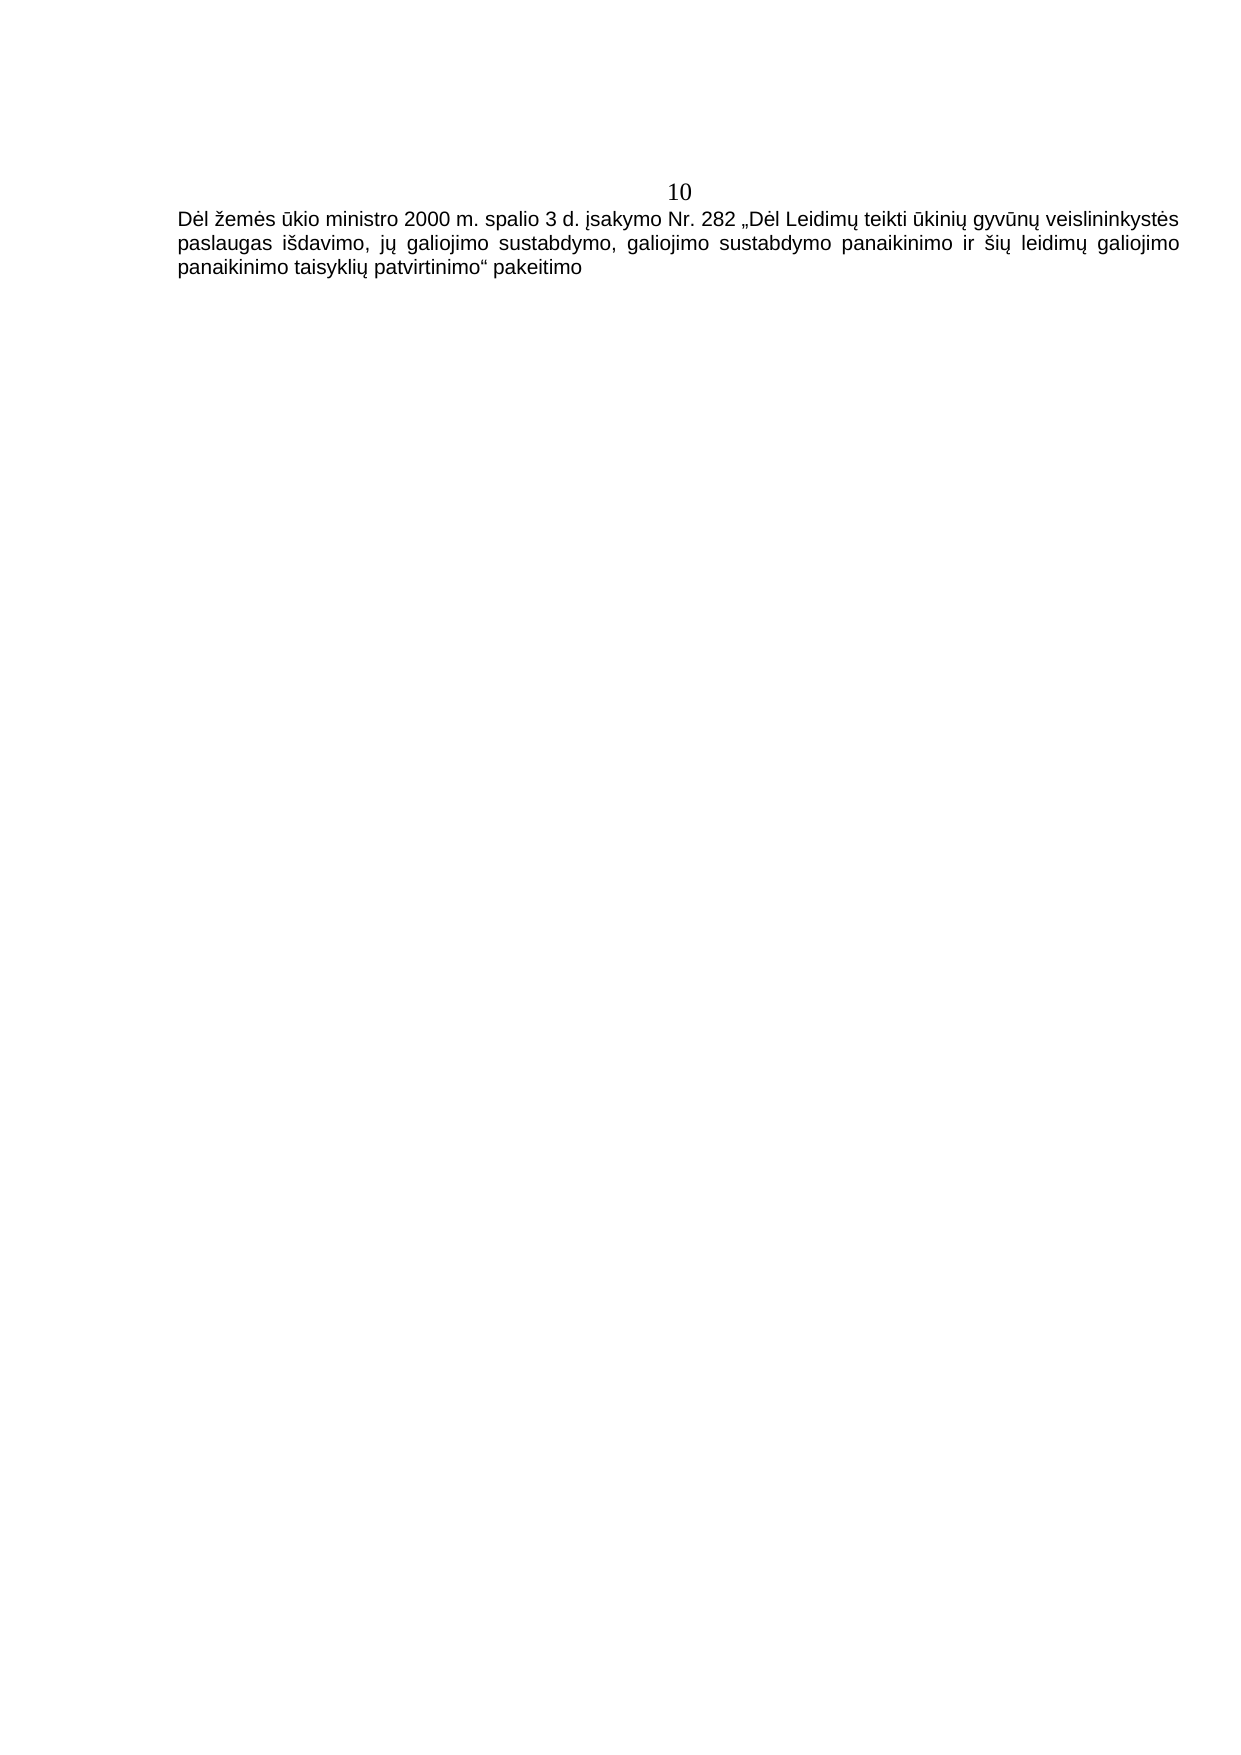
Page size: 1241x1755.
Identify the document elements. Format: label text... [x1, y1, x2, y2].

text Dėl žemės ūkio ministro 2000 m. spalio 3 d. įsakymo Nr. 282 „Dėl Leidimų teikti ūkinių gyvūnų veislininkystės paslaugas išdavimo, jų galiojimo sustabdymo, galiojimo sustabdymo panaikinimo ir šių leidimų galiojimo panaikinimo taisyklių patvirtinimo“ pakeitimo [177, 207, 1181, 278]
